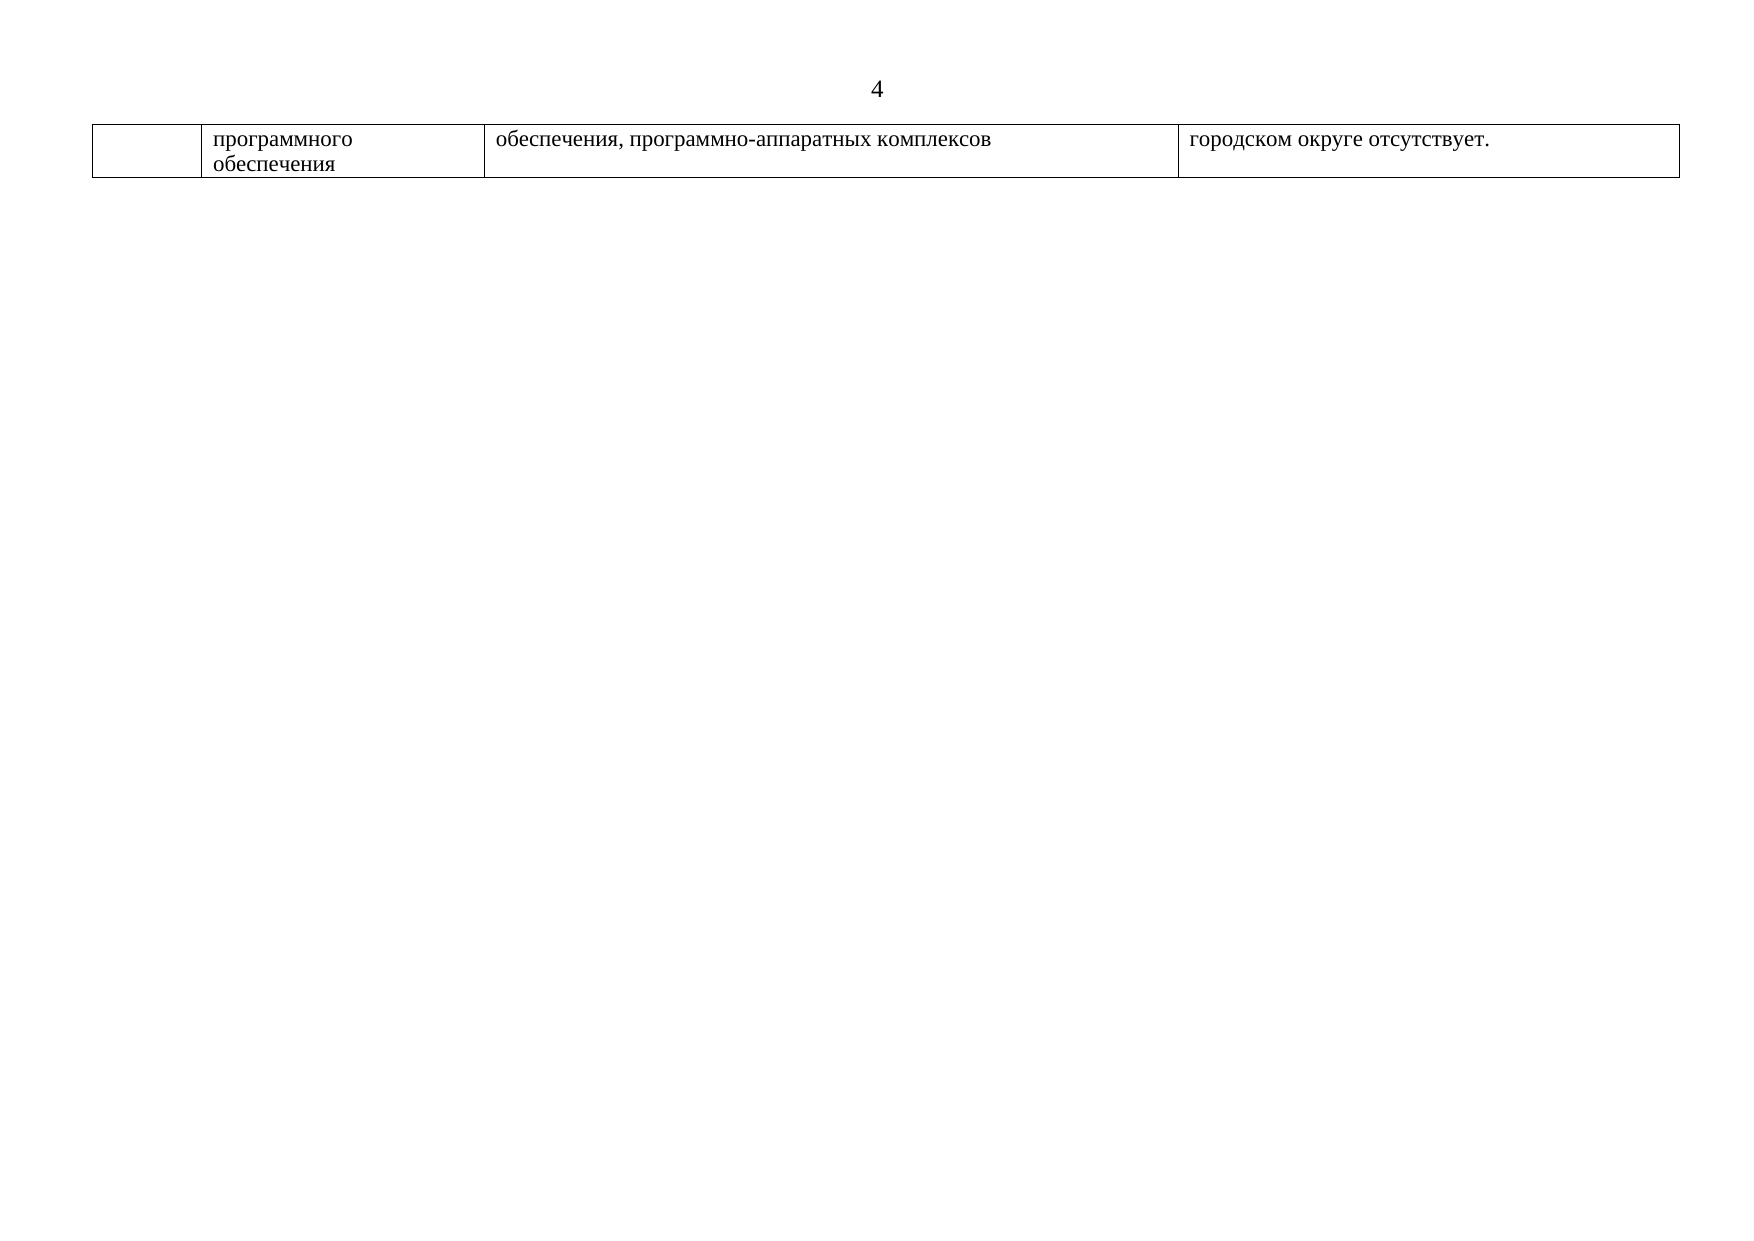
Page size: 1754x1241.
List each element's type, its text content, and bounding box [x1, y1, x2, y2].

table_cell городском округе отсутствует. [1179, 125, 1679, 177]
table_cell программного обеспечения [202, 125, 484, 177]
table_cell обеспечения, программно-аппаратных комплексов [485, 125, 1178, 177]
table_cell [93, 125, 201, 177]
